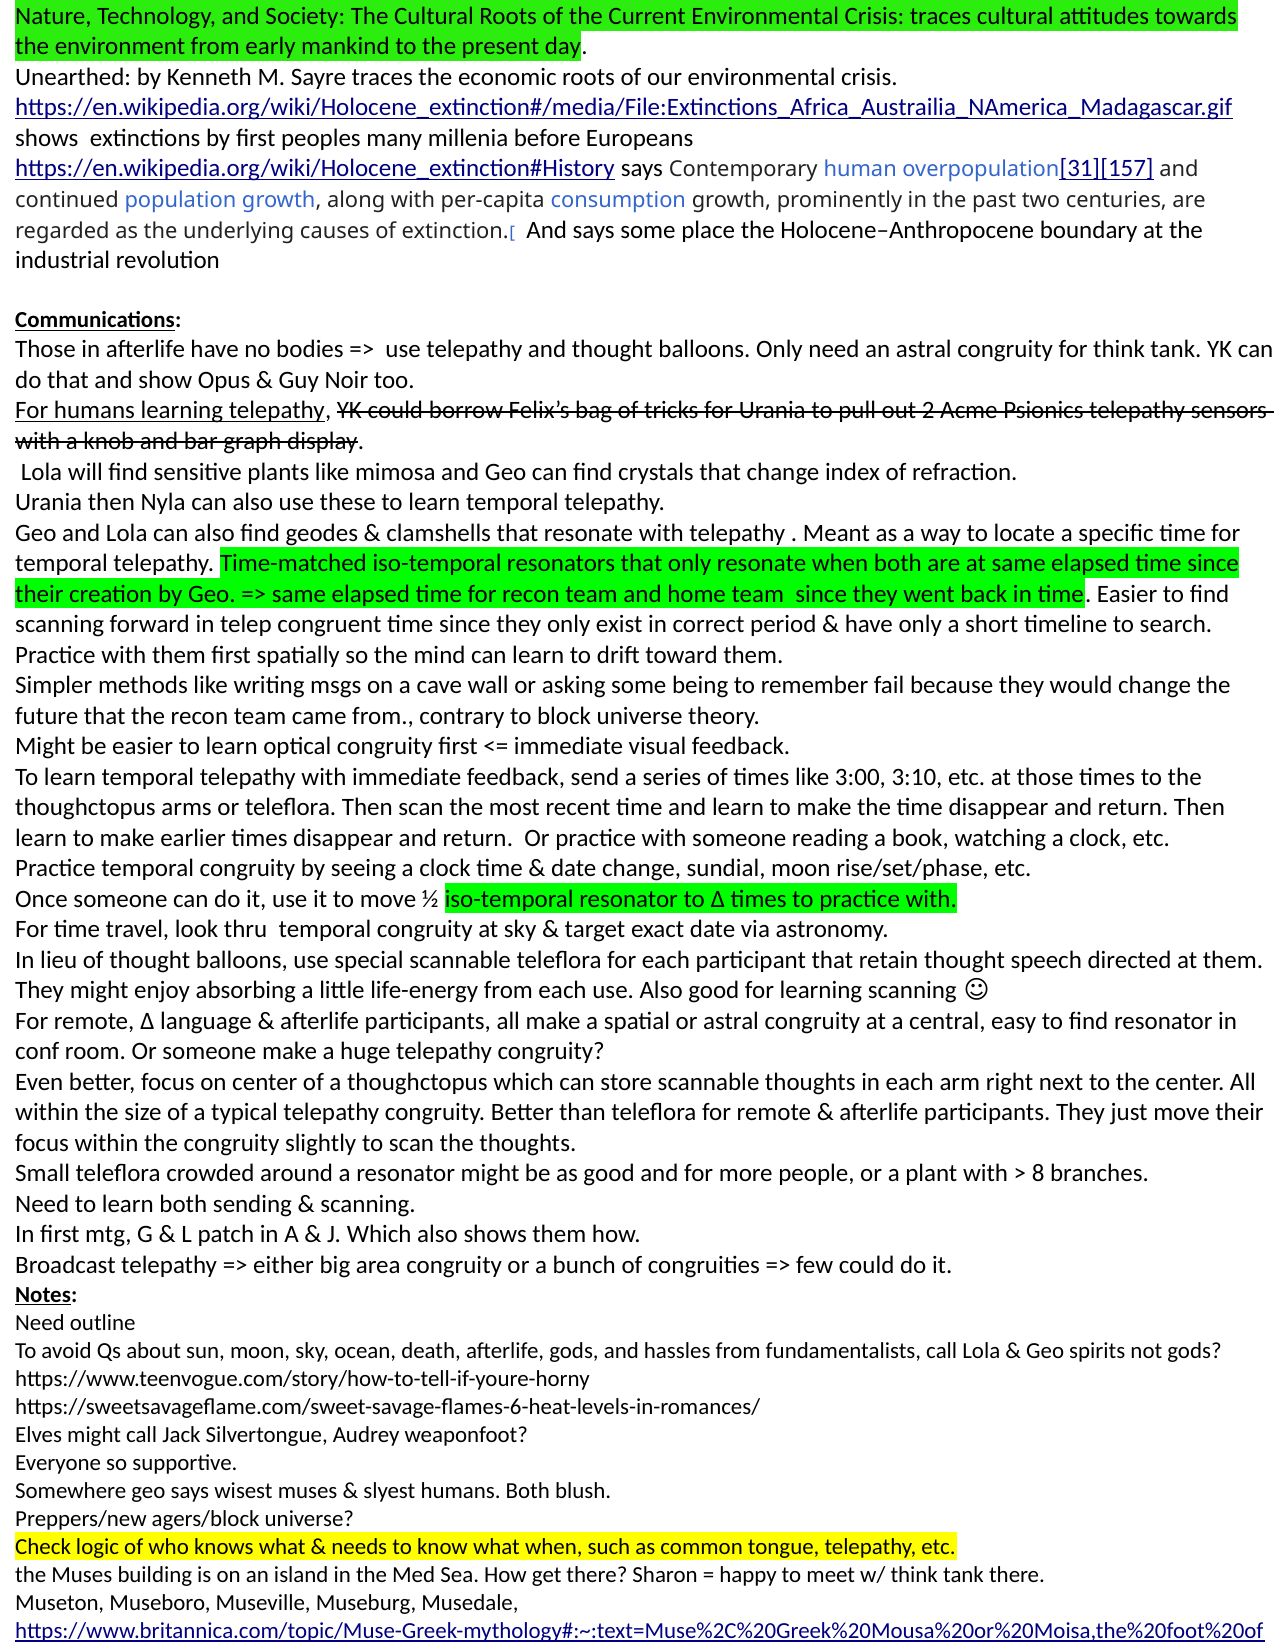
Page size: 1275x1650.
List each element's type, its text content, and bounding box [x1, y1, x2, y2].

text To learn temporal telepathy with immediate feedback, send a series of times like 3:00, 3:10, etc. at those times to the thoughctopus arms or teleflora. Then scan the most recent time and learn to make the time disappear and return. Then learn to make earlier times disappear and return. Or practice with someone reading a book, watching a clock, etc. [15, 761, 1275, 852]
subtitle Communications: [15, 306, 1275, 333]
text https://en.wikipedia.org/wiki/Holocene_extinction#History says Contemporary human overpopulation[31][157] and continued population growth, along with per-capita consumption growth, prominently in the past two centuries, are regarded as the underlying causes of extinction.[ And says some place the Holocene–Anthropocene boundary at the industrial revolution [15, 153, 1275, 275]
text Small teleflora crowded around a resonator might be as good and for more people, or a plant with > 8 branches. [15, 1158, 1275, 1188]
text In first mtg, G & L patch in A & J. Which also shows them how. [15, 1219, 1275, 1249]
subtitle Notes: [15, 1280, 1275, 1308]
text Museton, Museboro, Museville, Museburg, Musedale, [15, 1588, 1275, 1616]
text Practice temporal congruity by seeing a clock time & date change, sundial, moon rise/set/phase, etc. [15, 852, 1275, 883]
text the Muses building is on an island in the Med Sea. How get there? Sharon = happy to meet w/ think tank there. [15, 1560, 1275, 1588]
text Once someone can do it, use it to move ½ iso-temporal resonator to Δ times to practice with. [15, 883, 1275, 913]
text In lieu of thought balloons, use special scannable teleflora for each participant that retain thought speech directed at them. They might enjoy absorbing a little life-energy from each use. Also good for learning scanning ☺ [15, 944, 1275, 1005]
text Preppers/new agers/block universe? [15, 1504, 1275, 1532]
text Even better, focus on center of a thoughctopus which can store scannable thoughts in each arm right next to the center. All within the size of a typical telepathy congruity. Better than teleflora for remote & afterlife participants. They just move their focus within the congruity slightly to scan the thoughts. [15, 1066, 1275, 1158]
text Everyone so supportive. [15, 1448, 1275, 1476]
text Nature, Technology, and Society: The Cultural Roots of the Current Environmental Crisis: traces cultural attitudes towards the environment from early mankind to the present day. [15, 0, 1275, 61]
text Might be easier to learn optical congruity first <= immediate visual feedback. [15, 730, 1275, 761]
text Lola will find sensitive plants like mimosa and Geo can find crystals that change index of refraction. [15, 456, 1275, 486]
text Elves might call Jack Silvertongue, Audrey weaponfoot? [15, 1420, 1275, 1448]
text For time travel, look thru temporal congruity at sky & target exact date via astronomy. [15, 913, 1275, 944]
text Those in afterlife have no bodies => use telepathy and thought balloons. Only need an astral congruity for think tank. YK can do that and show Opus & Guy Noir too. [15, 333, 1275, 394]
text Need to learn both sending & scanning. [15, 1188, 1275, 1219]
text https://sweetsavageflame.com/sweet-savage-flames-6-heat-levels-in-romances/ [15, 1392, 1275, 1420]
text Broadcast telepathy => either big area congruity or a bunch of congruities => few could do it. [15, 1249, 1275, 1280]
text For remote, Δ language & afterlife participants, all make a spatial or astral congruity at a central, easy to find resonator in conf room. Or someone make a huge telepathy congruity? [15, 1005, 1275, 1066]
text Simpler methods like writing msgs on a cave wall or asking some being to remember fail because they would change the future that the recon team came from., contrary to block universe theory. [15, 669, 1275, 730]
text Unearthed: by Kenneth M. Sayre traces the economic roots of our environmental crisis. [15, 61, 1275, 92]
text Check logic of who knows what & needs to know what when, such as common tongue, telepathy, etc. [15, 1532, 1275, 1560]
text Urania then Nyla can also use these to learn temporal telepathy. [15, 486, 1275, 517]
text https://www.britannica.com/topic/Muse-Greek-mythology#:~:text=Muse%2C%20Greek%20Mousa%20or%20Moisa,the%20foot%20of [15, 1616, 1275, 1644]
text To avoid Qs about sun, moon, sky, ocean, death, afterlife, gods, and hassles from fundamentalists, call Lola & Geo spirits not gods? [15, 1336, 1275, 1364]
text Somewhere geo says wisest muses & slyest humans. Both blush. [15, 1476, 1275, 1504]
text Need outline [15, 1308, 1275, 1336]
text https://www.teenvogue.com/story/how-to-tell-if-youre-horny [15, 1364, 1275, 1392]
text https://en.wikipedia.org/wiki/Holocene_extinction#/media/File:Extinctions_Africa_Austrailia_NAmerica_Madagascar.gif shows extinctions by first peoples many millenia before Europeans [15, 92, 1275, 153]
text For humans learning telepathy, YK could borrow Felix’s bag of tricks for Urania to pull out 2 Acme Psionics telepathy sensors with a knob and bar graph display. [15, 394, 1275, 456]
text Geo and Lola can also find geodes & clamshells that resonate with telepathy . Meant as a way to locate a specific time for temporal telepathy. Time-matched iso-temporal resonators that only resonate when both are at same elapsed time since their creation by Geo. => same elapsed time for recon team and home team since they went back in time. Easier to find scanning forward in telep congruent time since they only exist in correct period & have only a short timeline to search. Practice with them first spatially so the mind can learn to drift toward them. [15, 517, 1275, 669]
